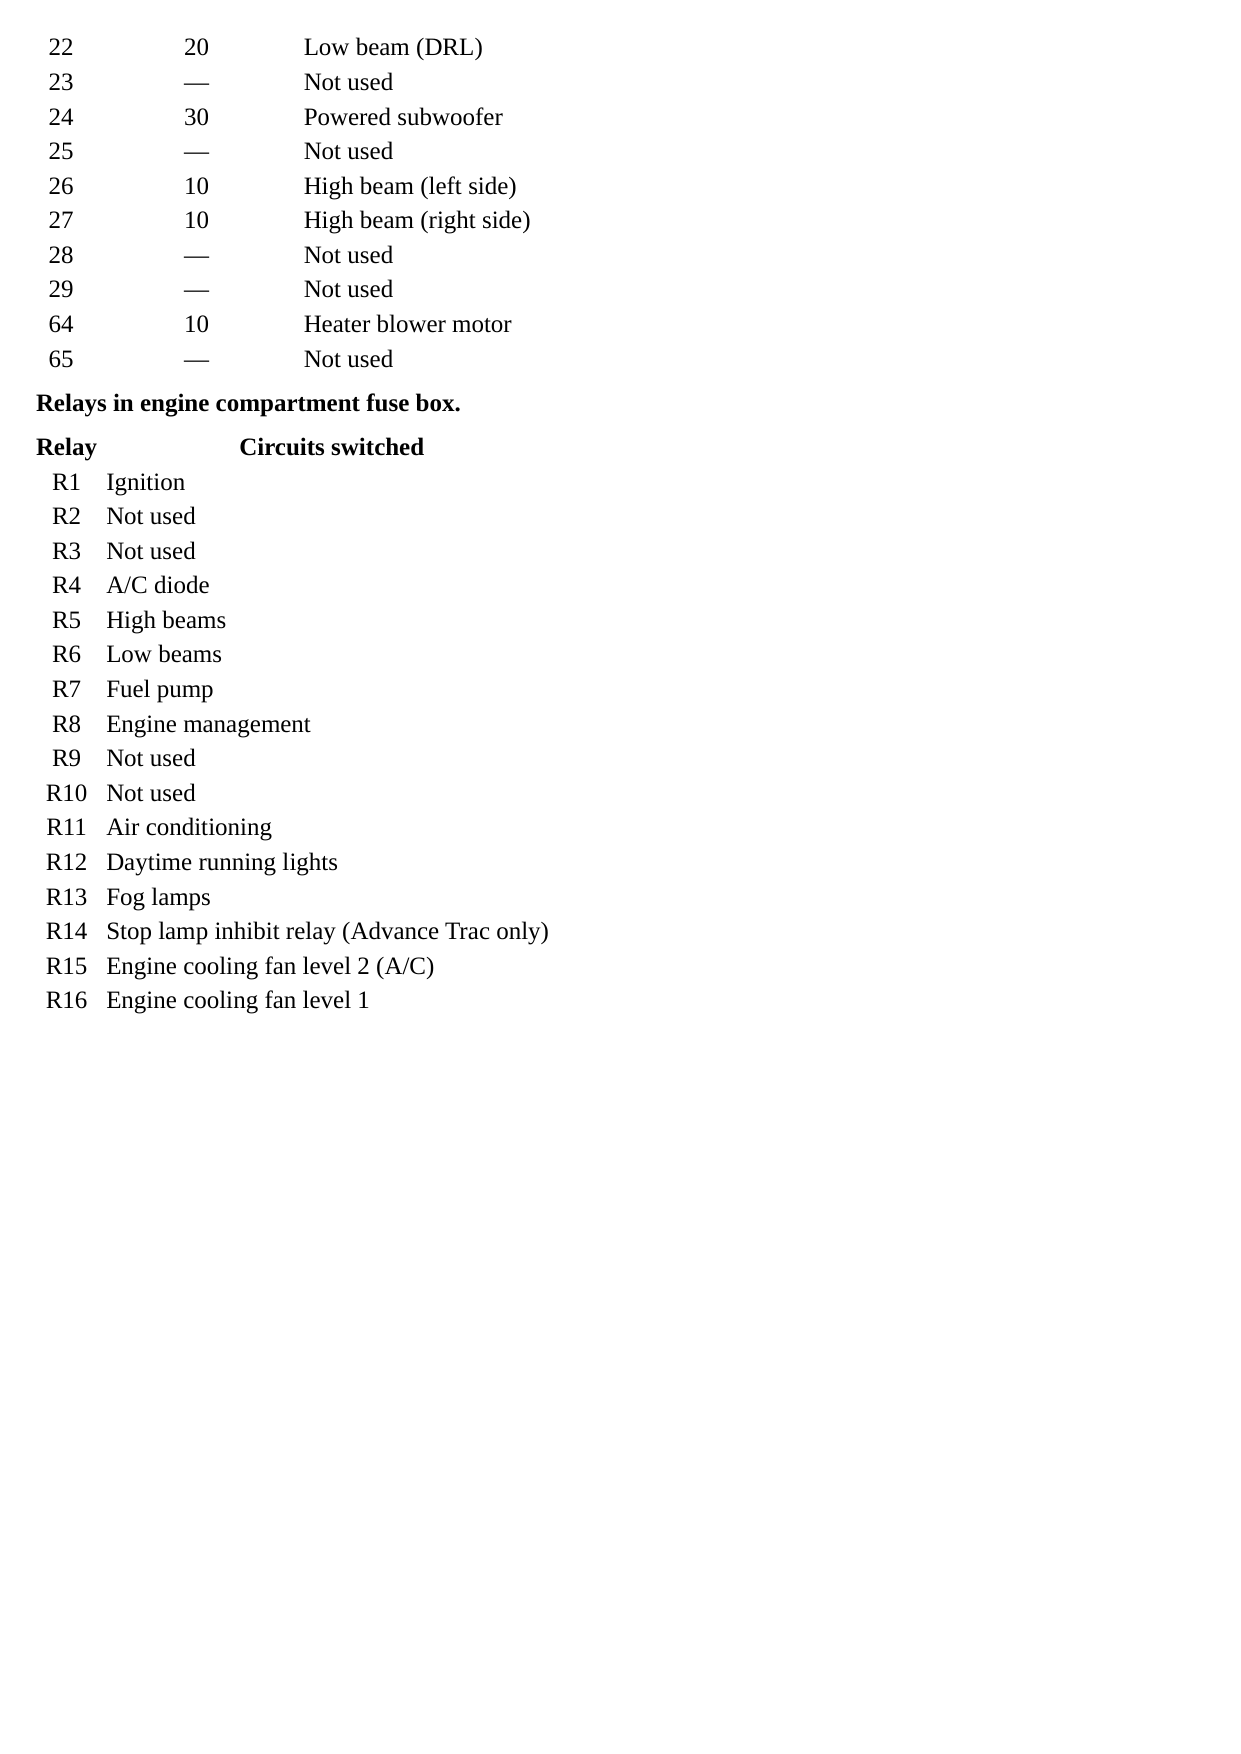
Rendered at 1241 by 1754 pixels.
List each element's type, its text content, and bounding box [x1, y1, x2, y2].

table_cell R16 [30, 983, 103, 1017]
table_cell Not used [301, 341, 756, 375]
table_cell R6 [30, 637, 103, 671]
table_cell Not used [103, 740, 560, 775]
table_cell R5 [30, 602, 103, 637]
table_cell High beam (left side) [301, 168, 756, 202]
table_header Circuits switched [103, 429, 560, 464]
table_cell 26 [30, 168, 92, 202]
table_cell 10 [92, 306, 301, 341]
table_cell R12 [30, 844, 103, 879]
table_cell 20 [92, 30, 301, 64]
table_cell Fog lamps [103, 879, 560, 913]
table_cell — [92, 64, 301, 99]
table_cell 65 [30, 341, 92, 375]
table_cell R1 [30, 464, 103, 498]
table_cell Fuel pump [103, 671, 560, 706]
table_cell R14 [30, 913, 103, 948]
table_cell High beam (right side) [301, 203, 756, 237]
table_cell High beams [103, 602, 560, 637]
table_cell 28 [30, 237, 92, 272]
table_cell Engine cooling fan level 2 (A/C) [103, 948, 560, 982]
table_cell R10 [30, 775, 103, 809]
table_cell R13 [30, 879, 103, 913]
table_cell R11 [30, 810, 103, 844]
table_cell Not used [103, 775, 560, 809]
table_cell Not used [103, 498, 560, 533]
table_cell Stop lamp inhibit relay (Advance Trac only) [103, 913, 560, 948]
table_cell 10 [92, 168, 301, 202]
table_cell Low beams [103, 637, 560, 671]
table_cell 25 [30, 133, 92, 168]
table_cell R3 [30, 533, 103, 567]
table_cell Daytime running lights [103, 844, 560, 879]
table_cell Low beam (DRL) [301, 30, 756, 64]
table_cell 22 [30, 30, 92, 64]
table_cell 23 [30, 64, 92, 99]
table_cell 64 [30, 306, 92, 341]
table_cell Not used [301, 237, 756, 272]
table_cell R9 [30, 740, 103, 775]
table_cell Not used [301, 133, 756, 168]
table_cell R15 [30, 948, 103, 982]
table_cell R7 [30, 671, 103, 706]
table_cell R4 [30, 568, 103, 602]
table_cell A/C diode [103, 568, 560, 602]
table_cell Engine cooling fan level 1 [103, 983, 560, 1017]
table_header Relay [30, 429, 103, 464]
table_cell — [92, 133, 301, 168]
table_cell 30 [92, 99, 301, 133]
table_cell Not used [301, 64, 756, 99]
table_cell 10 [92, 203, 301, 237]
table_cell R8 [30, 706, 103, 740]
table_cell 27 [30, 203, 92, 237]
table_cell 24 [30, 99, 92, 133]
table_cell 29 [30, 272, 92, 306]
table_cell — [92, 237, 301, 272]
table_cell Air conditioning [103, 810, 560, 844]
table_cell Not used [103, 533, 560, 567]
table_cell Engine management [103, 706, 560, 740]
table_cell Ignition [103, 464, 560, 498]
table_cell — [92, 272, 301, 306]
table_cell Not used [301, 272, 756, 306]
table_cell — [92, 341, 301, 375]
table_cell R2 [30, 498, 103, 533]
table_cell Heater blower motor [301, 306, 756, 341]
table_cell Powered subwoofer [301, 99, 756, 133]
subtitle Relays in engine compartment fuse box. [29, 388, 1211, 417]
